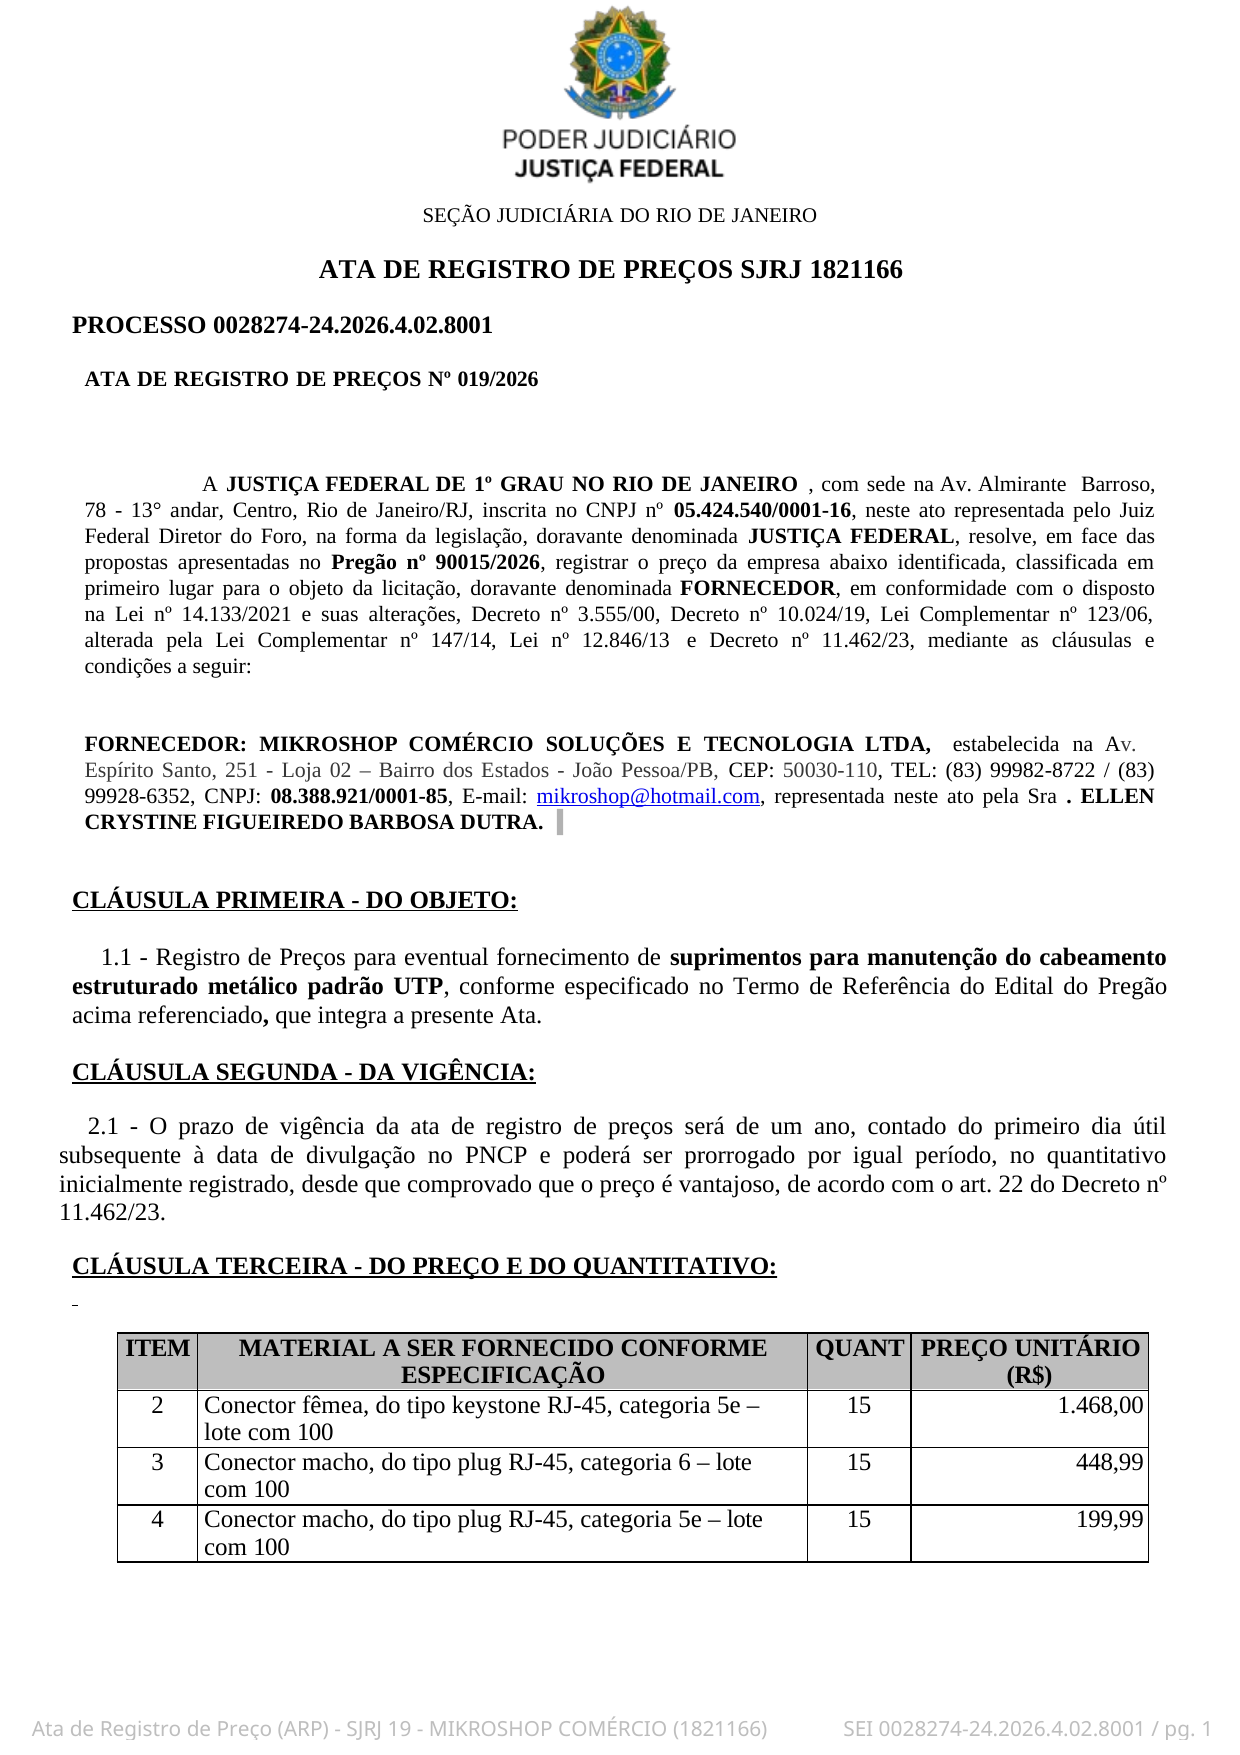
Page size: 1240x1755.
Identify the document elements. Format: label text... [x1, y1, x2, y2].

table_cell 15 [808, 1448, 910, 1504]
subtitle PROCESSO 0028274-24.2026.4.02.8001 [72, 311, 1181, 339]
text A JUSTIÇA FEDERAL DE 1º GRAU NO RIO DE JANEIRO , com sede na Av. Almirante Barroso, 78 - 13° andar, Centro, Rio de Janeiro/RJ, inscrita no CNPJ nº 05.424.540/0001-16, neste ato representada pelo Juiz Federal Diretor do Foro, na forma da legislação, doravante denominada JUSTIÇA FEDERAL, resolve, em face das propostas apresentadas no Pregão nº 90015/2026, registrar o preço da empresa abaixo identificada, classificada em primeiro lugar para o objeto da licitação, doravante denominada FORNECEDOR, em conformidade com o disposto na Lei nº 14.133/2021 e suas alterações, Decreto nº 3.555/00, Decreto nº 10.024/19, Lei Complementar nº 123/06, alterada pela Lei Complementar nº 147/14, Lei nº 12.846/13 e Decreto nº 11.462/23, mediante as cláusulas e condições a seguir: [84, 471, 1155, 678]
subtitle ATA DE REGISTRO DE PREÇOS SJRJ 1821166 [59, 253, 1163, 285]
text ATA DE REGISTRO DE PREÇOS Nº 019/2026 [84, 366, 1181, 391]
text Espírito Santo, 251 - Loja 02 – Bairro dos Estados - João Pessoa/PB, CEP: 50030-110, TEL: (83) 99982-8722 / (83) 99928-6352, CNPJ: 08.388.921/0001-85, E-mail: mikroshop@hotmail.com, representada neste ato pela Sra . ELLEN CRYSTINE FIGUEIREDO BARBOSA DUTRA. [84, 757, 1155, 834]
table_cell 15 [808, 1506, 910, 1561]
table_cell 15 [808, 1391, 910, 1447]
text FORNECEDOR: MIKROSHOP COMÉRCIO SOLUÇÕES E TECNOLOGIA LTDA, estabelecida na Av. [84, 731, 1181, 756]
text SEÇÃO JUDICIÁRIA DO RIO DE JANEIRO [59, 203, 1181, 227]
table_header PREÇO UNITÁRIO (R$) [912, 1334, 1148, 1389]
table_cell Conector macho, do tipo plug RJ-45, categoria 5e – lote com 100 [198, 1506, 807, 1561]
table_cell 2 [118, 1391, 197, 1447]
subtitle CLÁUSULA TERCEIRA - DO PREÇO E DO QUANTITATIVO: [72, 1251, 1181, 1280]
table_cell 1.468,00 [912, 1391, 1148, 1447]
table_cell 199,99 [912, 1506, 1148, 1561]
table_header QUANT [808, 1334, 910, 1389]
table_header ITEM [118, 1334, 197, 1389]
table_header MATERIAL A SER FORNECIDO CONFORME ESPECIFICAÇÃO [198, 1334, 807, 1389]
text 1.1 - Registro de Preços para eventual fornecimento de suprimentos para manutenção do cabeamento estruturado metálico padrão UTP, conforme especificado no Termo de Referência do Edital do Pregão acima referenciado, que integra a presente Ata. [72, 942, 1168, 1029]
subtitle CLÁUSULA PRIMEIRA - DO OBJETO: [72, 885, 1181, 913]
subtitle CLÁUSULA SEGUNDA - DA VIGÊNCIA: [72, 1057, 1181, 1086]
table_cell 448,99 [912, 1448, 1148, 1504]
table_cell 3 [118, 1448, 197, 1504]
table_cell 4 [118, 1506, 197, 1561]
table_cell Conector macho, do tipo plug RJ-45, categoria 6 – lote com 100 [198, 1448, 807, 1504]
list - O prazo de vigência da ata de registro de preços será de um ano, contado do primeiro dia útil subsequente à data de divulgação no PNCP e poderá ser prorrogado por igual período, no quantitativo inicialmente registrado, desde que comprovado que o preço é vantajoso, de acordo com o art. 22 do Decreto nº 11.462/23. [59, 1111, 1167, 1226]
table_cell Conector fêmea, do tipo keystone RJ-45, categoria 5e – lote com 100 [198, 1391, 807, 1447]
